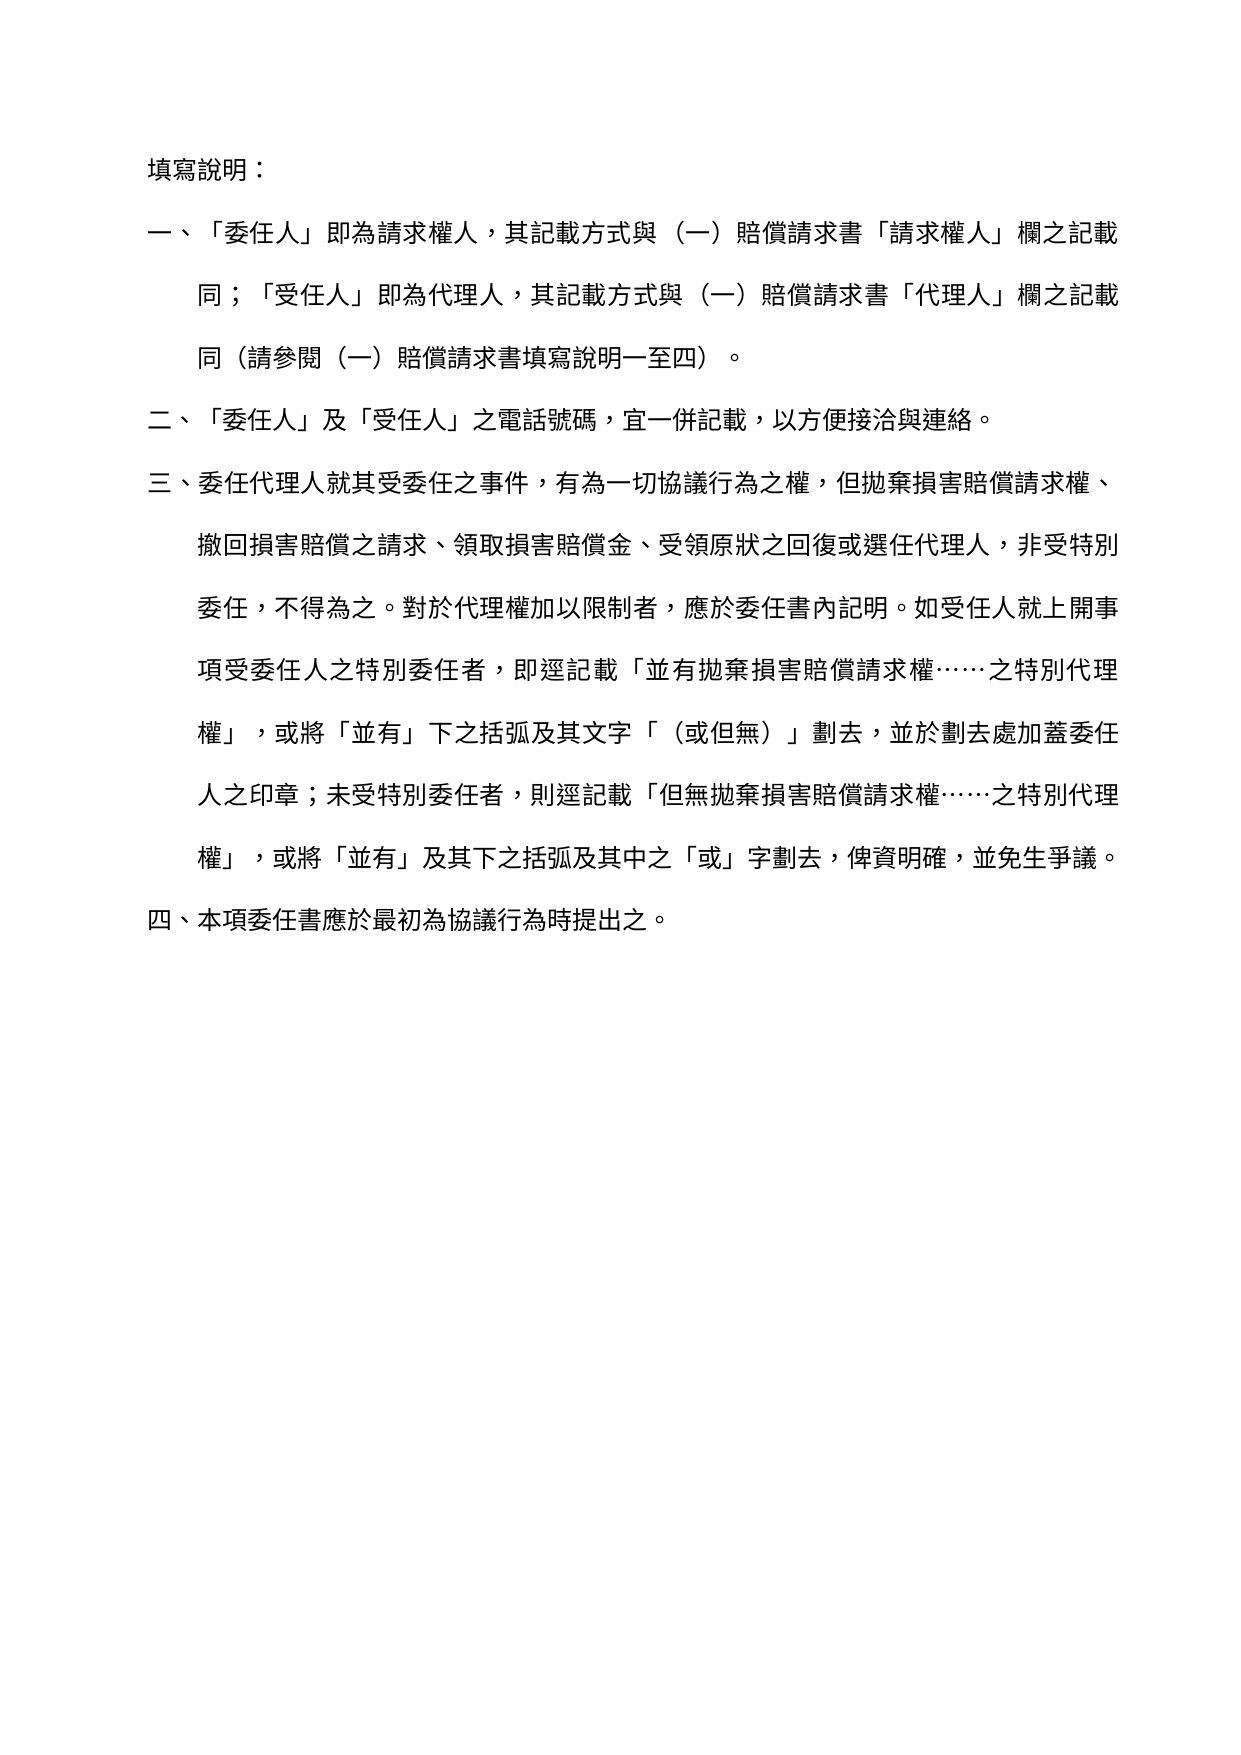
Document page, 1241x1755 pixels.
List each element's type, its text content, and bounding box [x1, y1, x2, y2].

text 填寫說明： [148, 127, 1120, 189]
text 四、本項委任書應於最初為協議行為時提出之。 [148, 877, 1120, 939]
text 一、「委任人」即為請求權人，其記載方式與（一）賠償請求書「請求權人」欄之記載同；「受任人」即為代理人，其記載方式與（一）賠償請求書「代理人」欄之記載同（請參閱（一）賠償請求書填寫說明一至四）。 [148, 189, 1120, 377]
text 二、「委任人」及「受任人」之電話號碼，宜一併記載，以方便接洽與連絡。 [148, 377, 1120, 439]
text 三、委任代理人就其受委任之事件，有為一切協議行為之權，但拋棄損害賠償請求權、撤回損害賠償之請求、領取損害賠償金、受領原狀之回復或選任代理人，非受特別委任，不得為之。對於代理權加以限制者，應於委任書內記明。如受任人就上開事項受委任人之特別委任者，即逕記載「並有拋棄損害賠償請求權……之特別代理權」，或將「並有」下之括弧及其文字「（或但無）」劃去，並於劃去處加蓋委任人之印章；未受特別委任者，則逕記載「但無拋棄損害賠償請求權……之特別代理權」，或將「並有」及其下之括弧及其中之「或」字劃去，俾資明確，並免生爭議。 [148, 439, 1120, 877]
